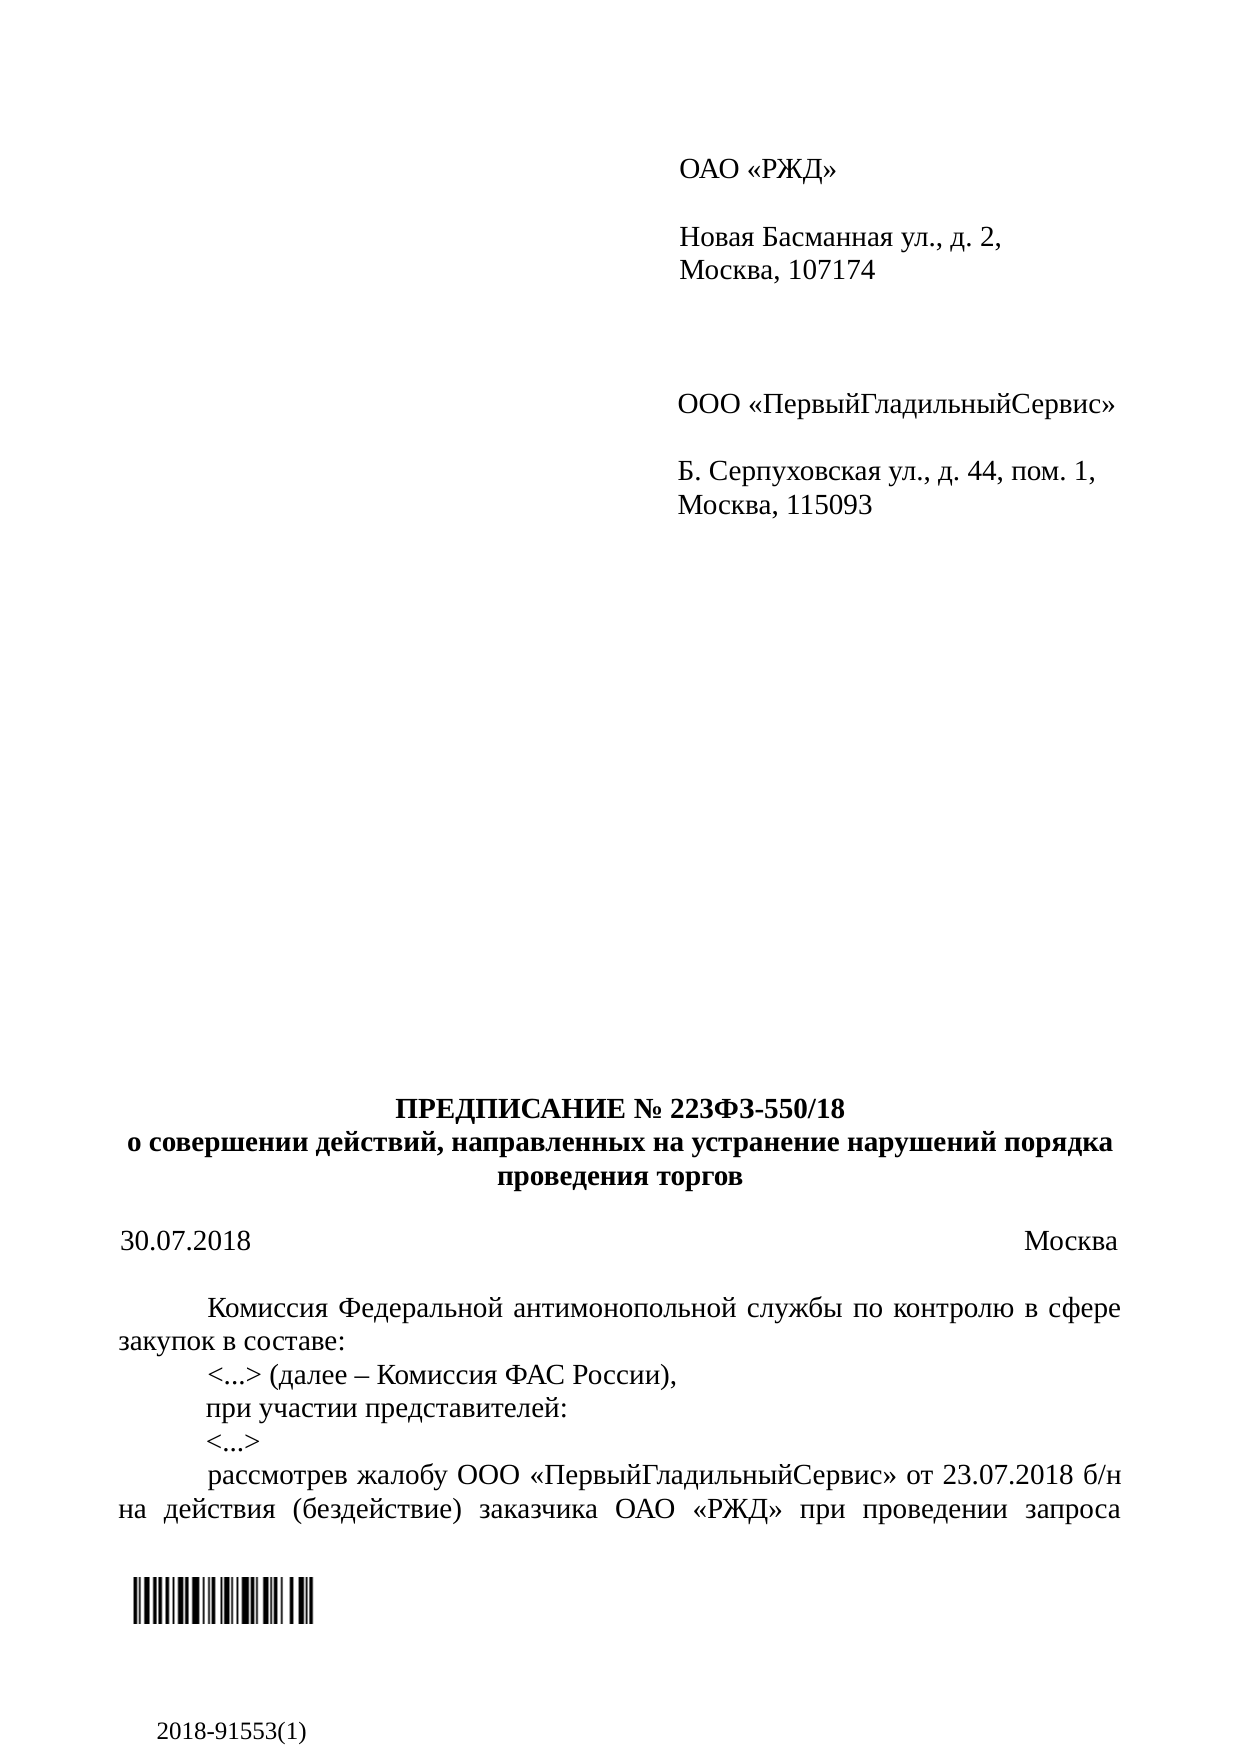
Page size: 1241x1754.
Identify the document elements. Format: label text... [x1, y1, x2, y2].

text о совершении действий, направленных на устранение нарушений порядка проведения торгов [118, 1124, 1122, 1191]
text Комиссия Федеральной антимонопольной службы по контролю в сфере закупок в составе: [118, 1290, 1122, 1357]
text <...> [118, 1424, 1122, 1457]
text Новая Басманная ул., д. 2, Москва, 107174 [679, 219, 1122, 286]
text Б. Серпуховская ул., д. 44, пом. 1, [677, 453, 1122, 487]
text при участии представителей: [118, 1390, 1122, 1424]
text ООО «ПервыйГладильныйСервис» [677, 386, 1122, 420]
text <...> (далее – Комиссия ФАС России), [118, 1357, 1122, 1390]
text Москва, 115093 [677, 487, 1122, 521]
picture [118, 1577, 331, 1624]
text 30.07.2018 Москва [118, 1223, 1122, 1256]
text ОАО «РЖД» [679, 152, 1122, 185]
text рассмотрев жалобу ООО «ПервыйГладильныйСервис» от 23.07.2018 б/н на действия (бездействие) заказчика ОАО «РЖД» при проведении запроса [118, 1457, 1122, 1524]
text ПРЕДПИСАНИЕ № 223ФЗ-550/18 [118, 1091, 1122, 1124]
